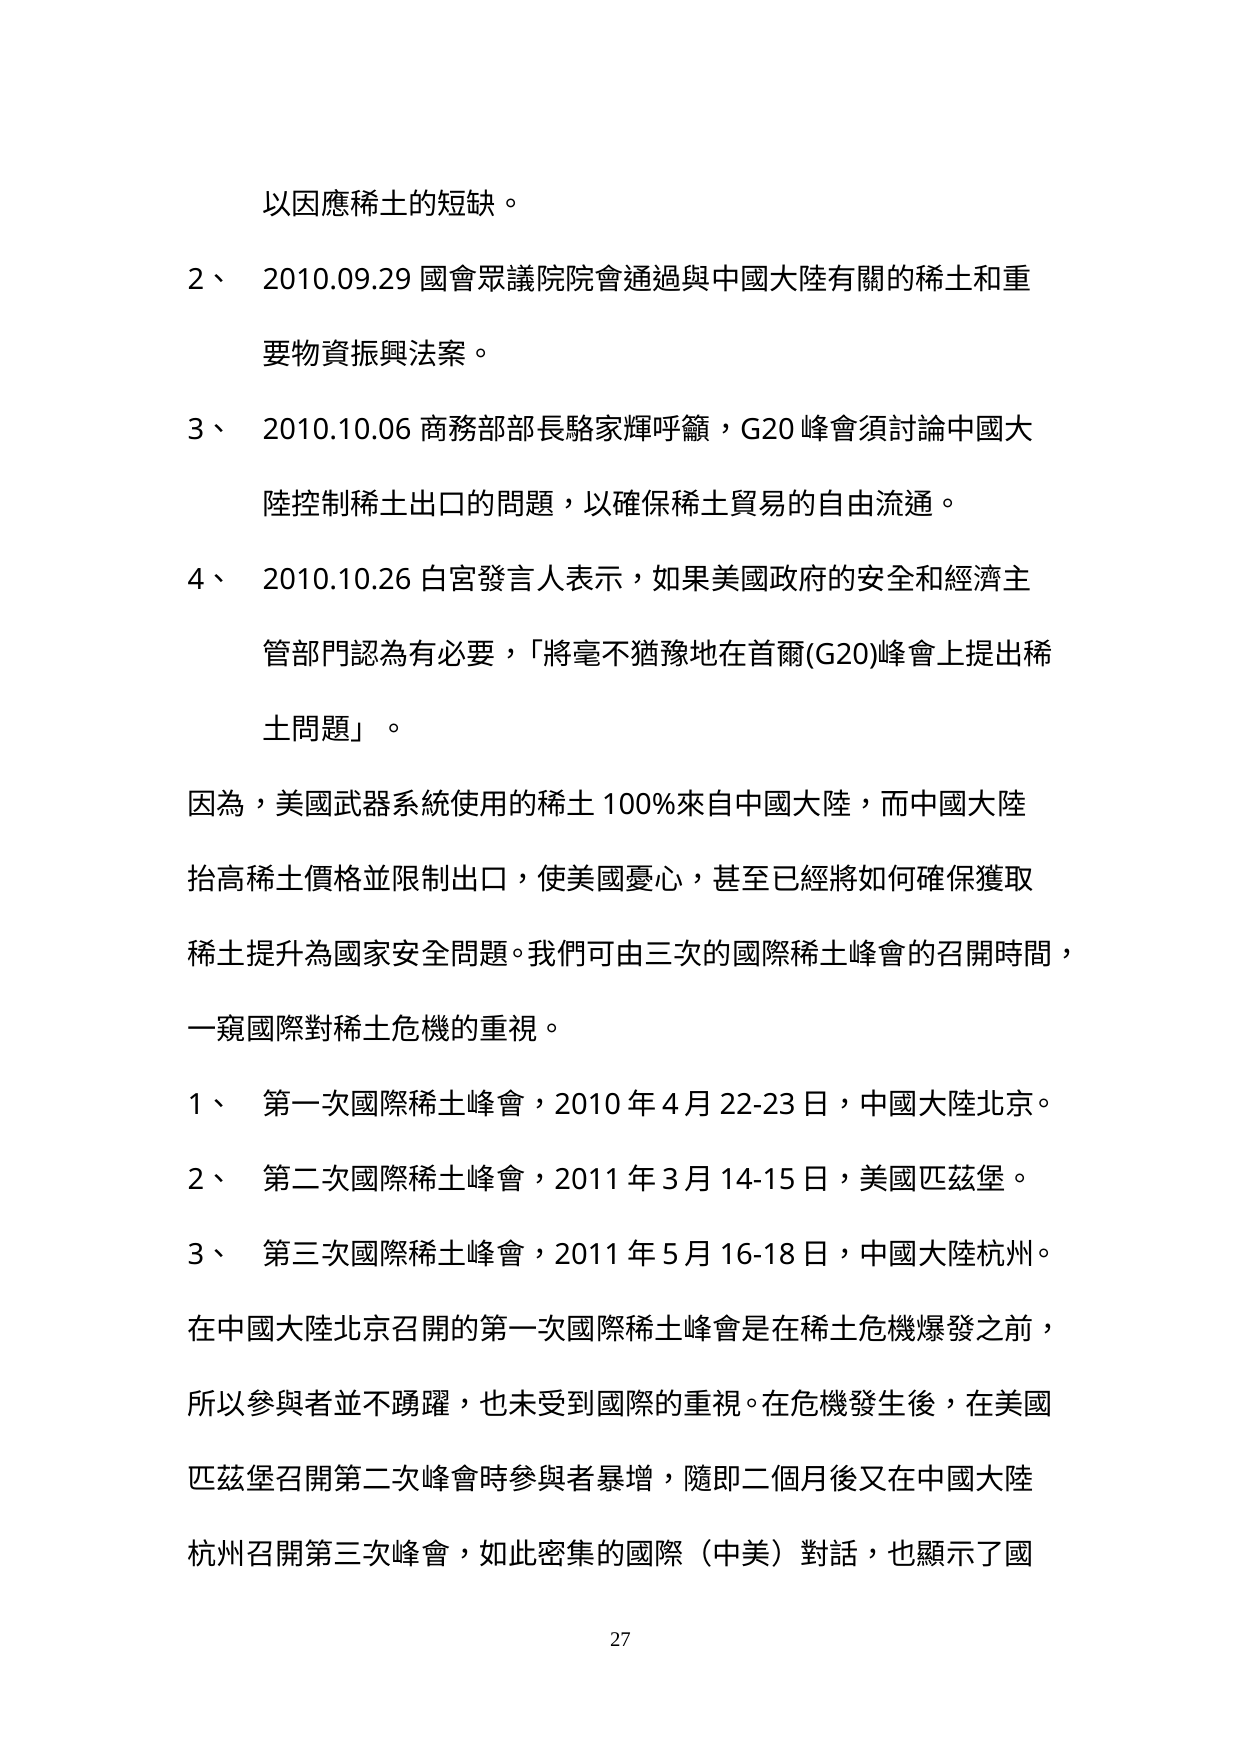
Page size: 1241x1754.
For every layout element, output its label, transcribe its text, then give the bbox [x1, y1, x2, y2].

list 第一次國際稀土峰會，2010年4月22-23日，中國大陸北京。 [187, 1064, 1053, 1139]
text 因為，美國武器系統使用的稀土100%來自中國大陸，而中國大陸抬高稀土價格並限制出口，使美國憂心，甚至已經將如何確保獲取稀土提升為國家安全問題。我們可由三次的國際稀土峰會的召開時間，一窺國際對稀土危機的重視。 [187, 764, 1053, 1064]
list 2010.09.29 國會眾議院院會通過與中國大陸有關的稀土和重要物資振興法案。 [187, 239, 1053, 389]
text 在中國大陸北京召開的第一次國際稀土峰會是在稀土危機爆發之前，所以參與者並不踴躍，也未受到國際的重視。在危機發生後，在美國匹茲堡召開第二次峰會時參與者暴增，隨即二個月後又在中國大陸杭州召開第三次峰會，如此密集的國際（中美）對話，也顯示了國際對稀土危機的重視。 [187, 1289, 1053, 1589]
list 2010.10.06 商務部部長駱家輝呼籲，G20峰會須討論中國大陸控制稀土出口的問題，以確保稀土貿易的自由流通。 [187, 389, 1053, 539]
list 第二次國際稀土峰會，2011年3月14-15日，美國匹茲堡。 [187, 1139, 1053, 1214]
list 以因應稀土的短缺。 [187, 164, 1053, 239]
list 第三次國際稀土峰會，2011年5月16-18日，中國大陸杭州。 [187, 1214, 1053, 1289]
list 2010.10.26 白宮發言人表示，如果美國政府的安全和經濟主管部門認為有必要，「將毫不猶豫地在首爾(G20)峰會上提出稀土問題」。 [187, 539, 1053, 764]
